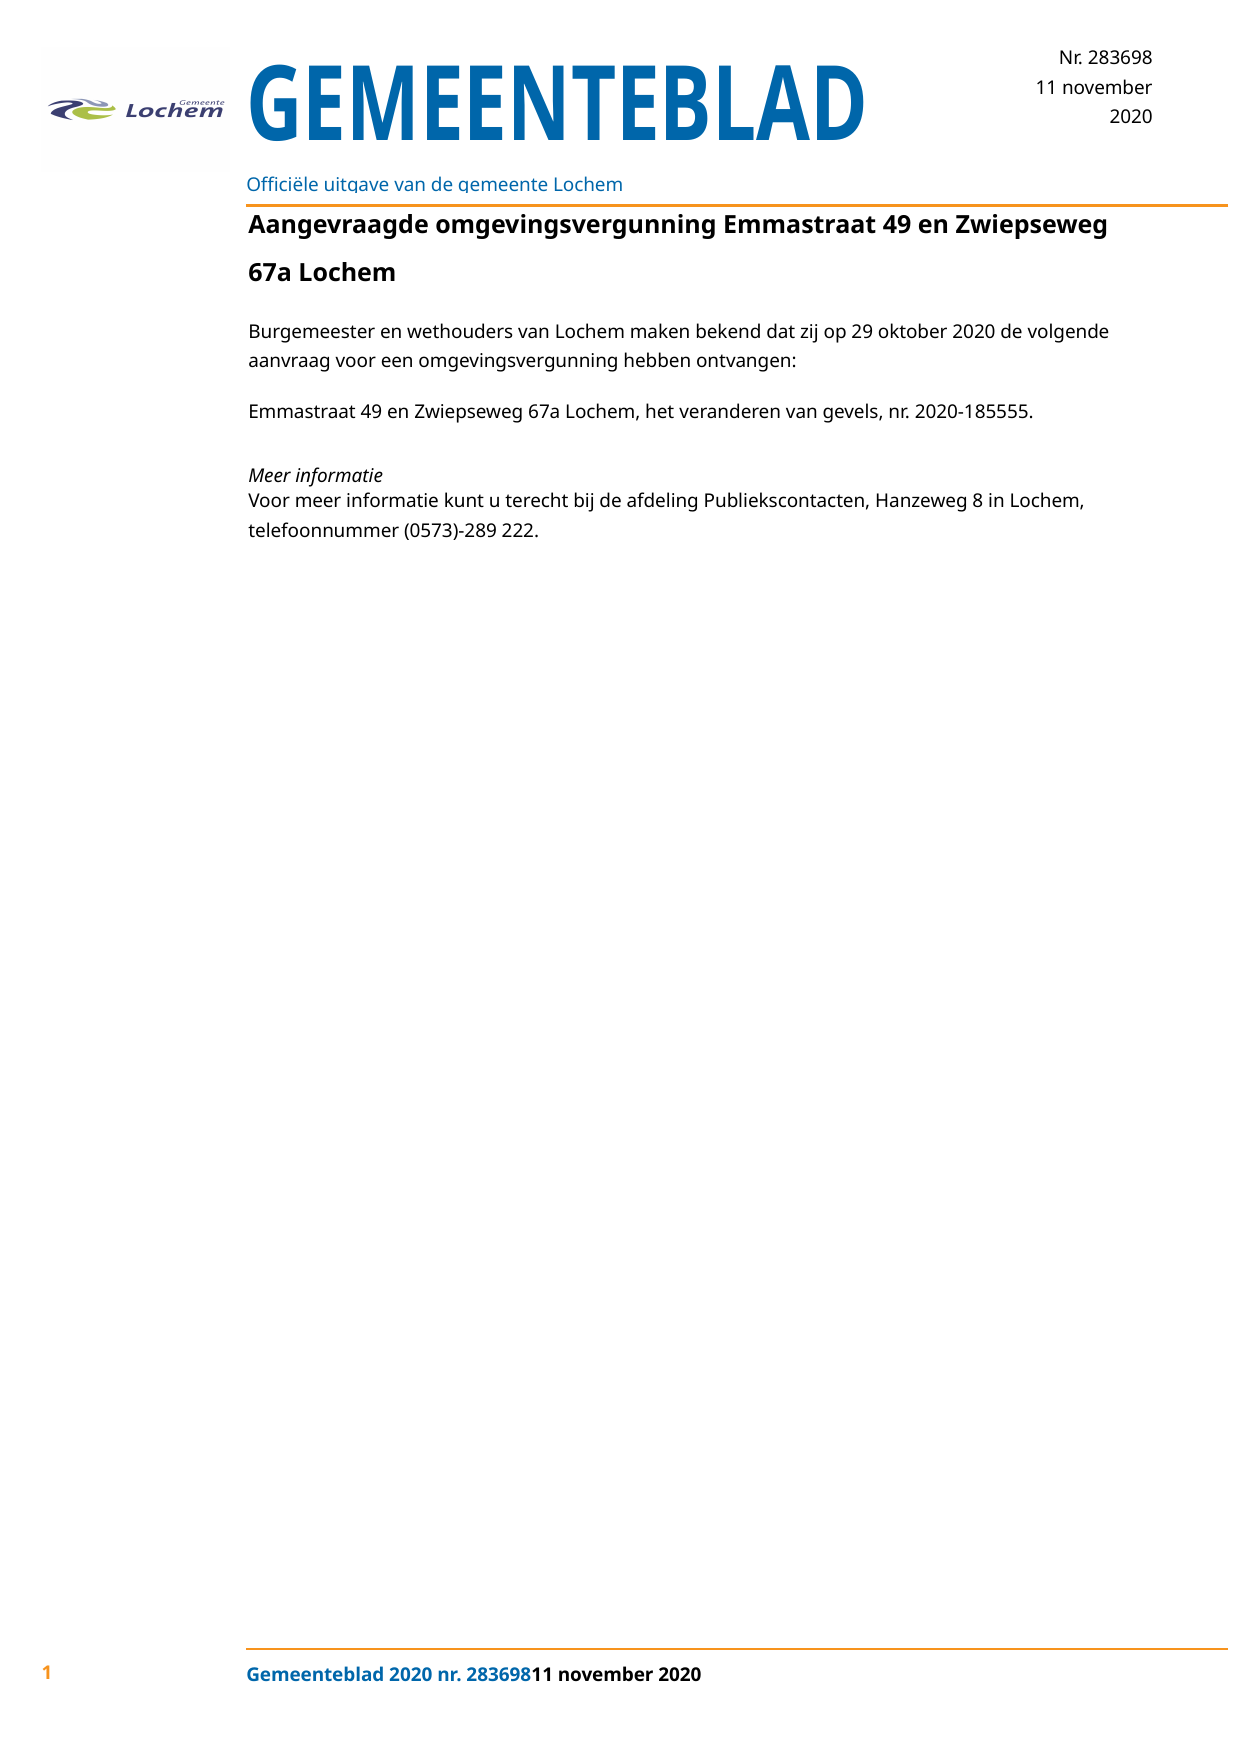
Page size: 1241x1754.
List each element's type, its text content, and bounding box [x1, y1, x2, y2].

text Emmastraat 49 en Zwiepseweg 67a Lochem, het veranderen van gevels, nr. 2020-185555. [248, 398, 1152, 424]
text Burgemeester en wethouders van Lochem maken bekend dat zij op 29 oktober 2020 de volgende aanvraag voor een omgevingsvergunning hebben ontvangen: [248, 318, 1152, 373]
text Meer informatie [248, 462, 1152, 488]
text Aangevraagde omgevingsvergunning Emmastraat 49 en Zwiepseweg 67a Lochem [248, 207, 1152, 288]
text Voor meer informatie kunt u terecht bij de afdeling Publiekscontacten, Hanzeweg 8 in Lochem, telefoonnummer (0573)-289 222. [248, 488, 1152, 543]
picture [41, 47, 231, 172]
